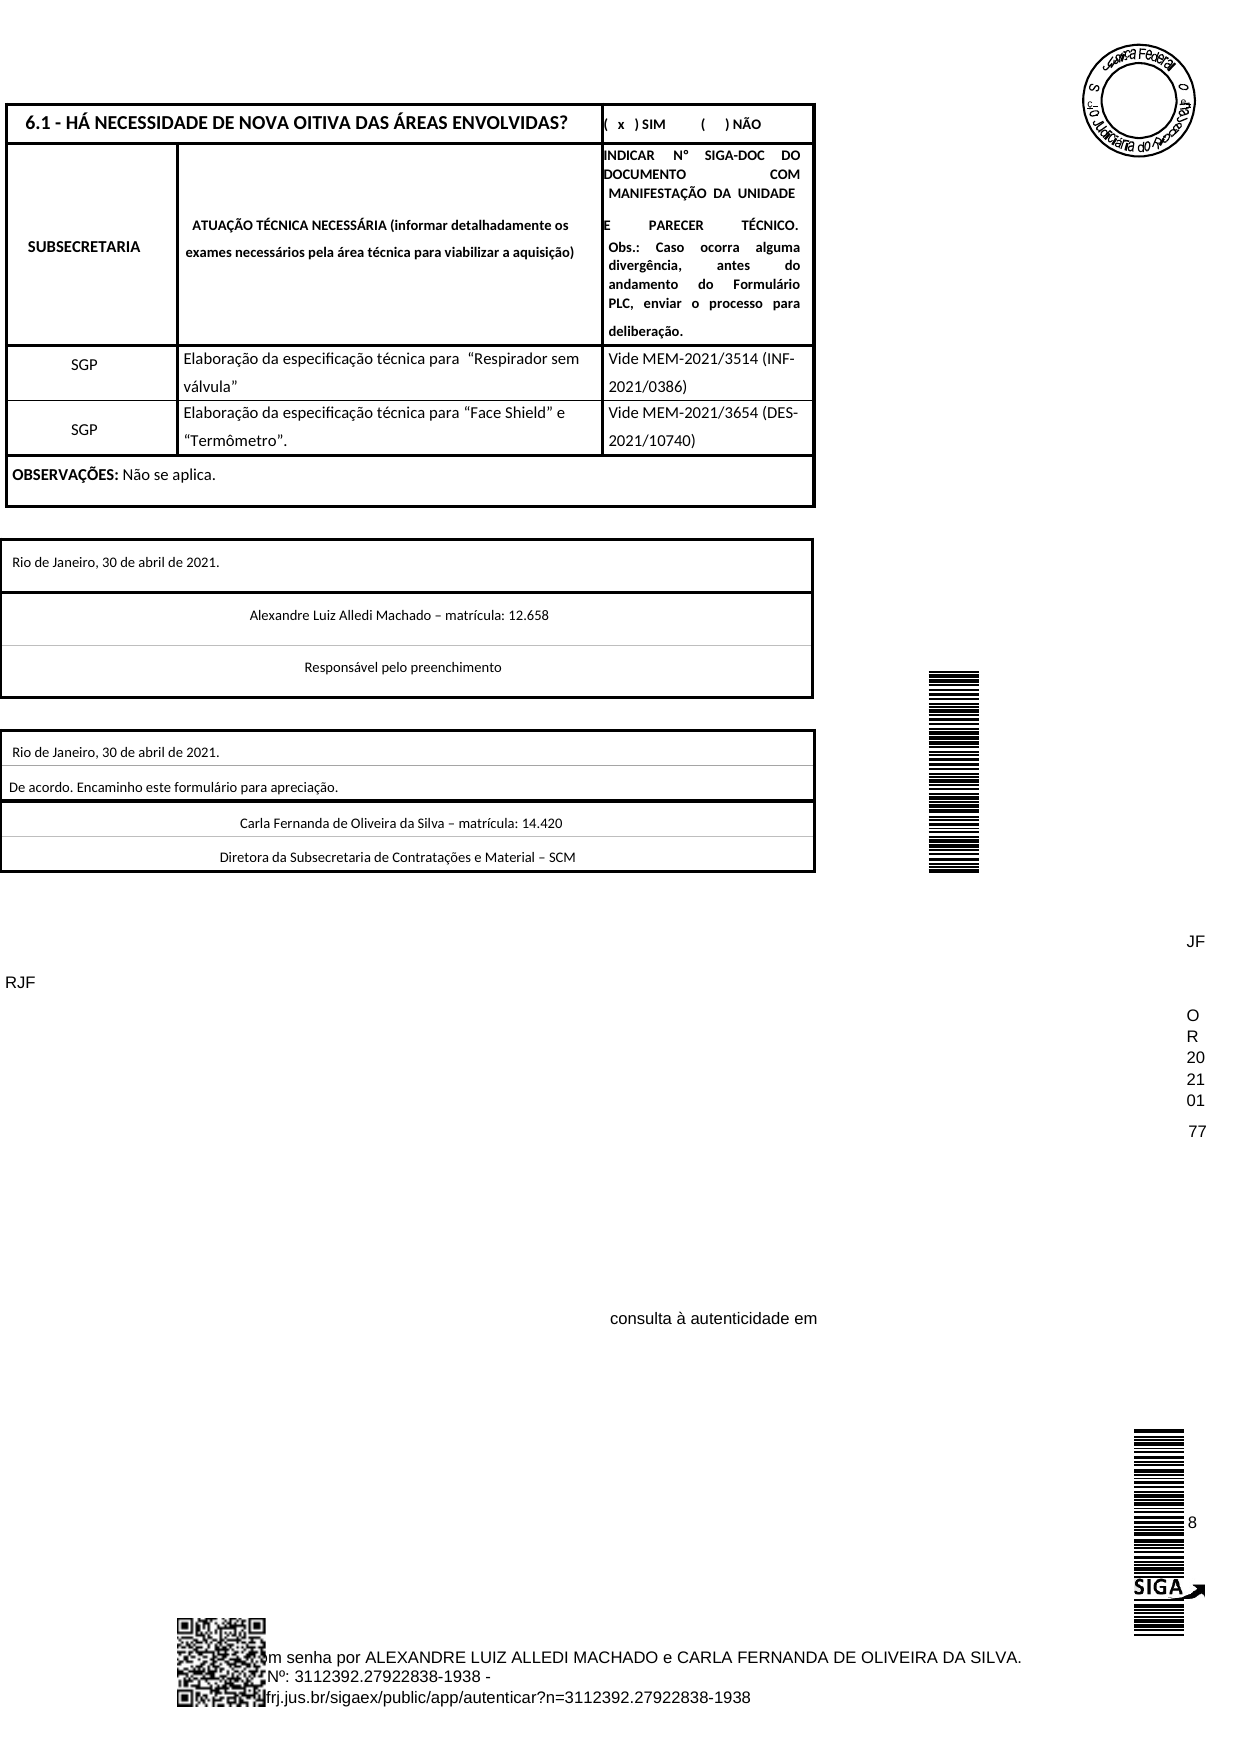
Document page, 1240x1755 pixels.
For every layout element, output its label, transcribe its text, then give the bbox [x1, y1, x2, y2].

table_cell [0, 699, 870, 873]
table_cell De acordo. Encaminho este formulário para apreciação. [2, 766, 813, 799]
table_header [250, 541, 811, 591]
text JF [1186, 932, 1207, 951]
table_cell Diretora da Subsecretaria de Contratações e Material – SCM [2, 837, 813, 870]
table_cell SUBSECRETARIA [8, 145, 176, 343]
table_header [870, 73, 982, 873]
table_cell ATUAÇÃO TÉCNICA NECESSÁRIA (informar detalhadamente os exames necessários pela área técnica para viabilizar a aquisição) [179, 145, 601, 343]
text 01 [1186, 1091, 1207, 1110]
table_cell SGP [8, 401, 176, 453]
table_cell [2, 646, 249, 696]
text O [1186, 1006, 1207, 1025]
table_cell INDICAR Nº SIGA-DOC DO DOCUMENTO COM MANIFESTAÇÃO DA UNIDADE E PARECER TÉCNICO. Obs.: Caso ocorra alguma divergência, antes do andamento do Formulário PLC, enviar o processo para deliberação. [604, 145, 812, 343]
table_header 6.1 - HÁ NECESSIDADE DE NOVA OITIVA DAS ÁREAS ENVOLVIDAS? [8, 106, 601, 142]
table_cell [602, 457, 812, 504]
text 20 [1186, 1048, 1207, 1067]
text 21 [1186, 1069, 1207, 1089]
table_cell Vide MEM-2021/3514 (INF- 2021/0386) [604, 347, 812, 400]
table_header ( x ) SIM ( ) NÃO [604, 106, 812, 142]
table_cell Vide MEM-2021/3654 (DES- 2021/10740) [604, 401, 812, 453]
table_header [0, 73, 870, 508]
text 77 [0, 1115, 1207, 1143]
table_cell SGP [8, 347, 176, 400]
table_cell OBSERVAÇÕES: Não se aplica. [8, 457, 602, 504]
table_header Rio de Janeiro, 30 de abril de 2021. [2, 732, 813, 765]
text RJF [0, 971, 1207, 992]
table_cell [2, 594, 249, 644]
table_cell Responsável pelo preenchimento [250, 646, 811, 696]
table_cell [0, 508, 870, 699]
table_cell Carla Fernanda de Oliveira da Silva – matrícula: 14.420 [2, 803, 813, 836]
table_cell Elaboração da especificação técnica para “Respirador sem válvula” [179, 347, 601, 400]
text R [1186, 1027, 1207, 1046]
text consulta à autenticidade em [0, 1302, 1207, 1331]
table_cell Alexandre Luiz Alledi Machado – matrícula: 12.658 [250, 594, 811, 644]
table_cell Elaboração da especificação técnica para “Face Shield” e “Termômetro”. [179, 401, 601, 453]
table_header Rio de Janeiro, 30 de abril de 2021. [2, 541, 249, 591]
